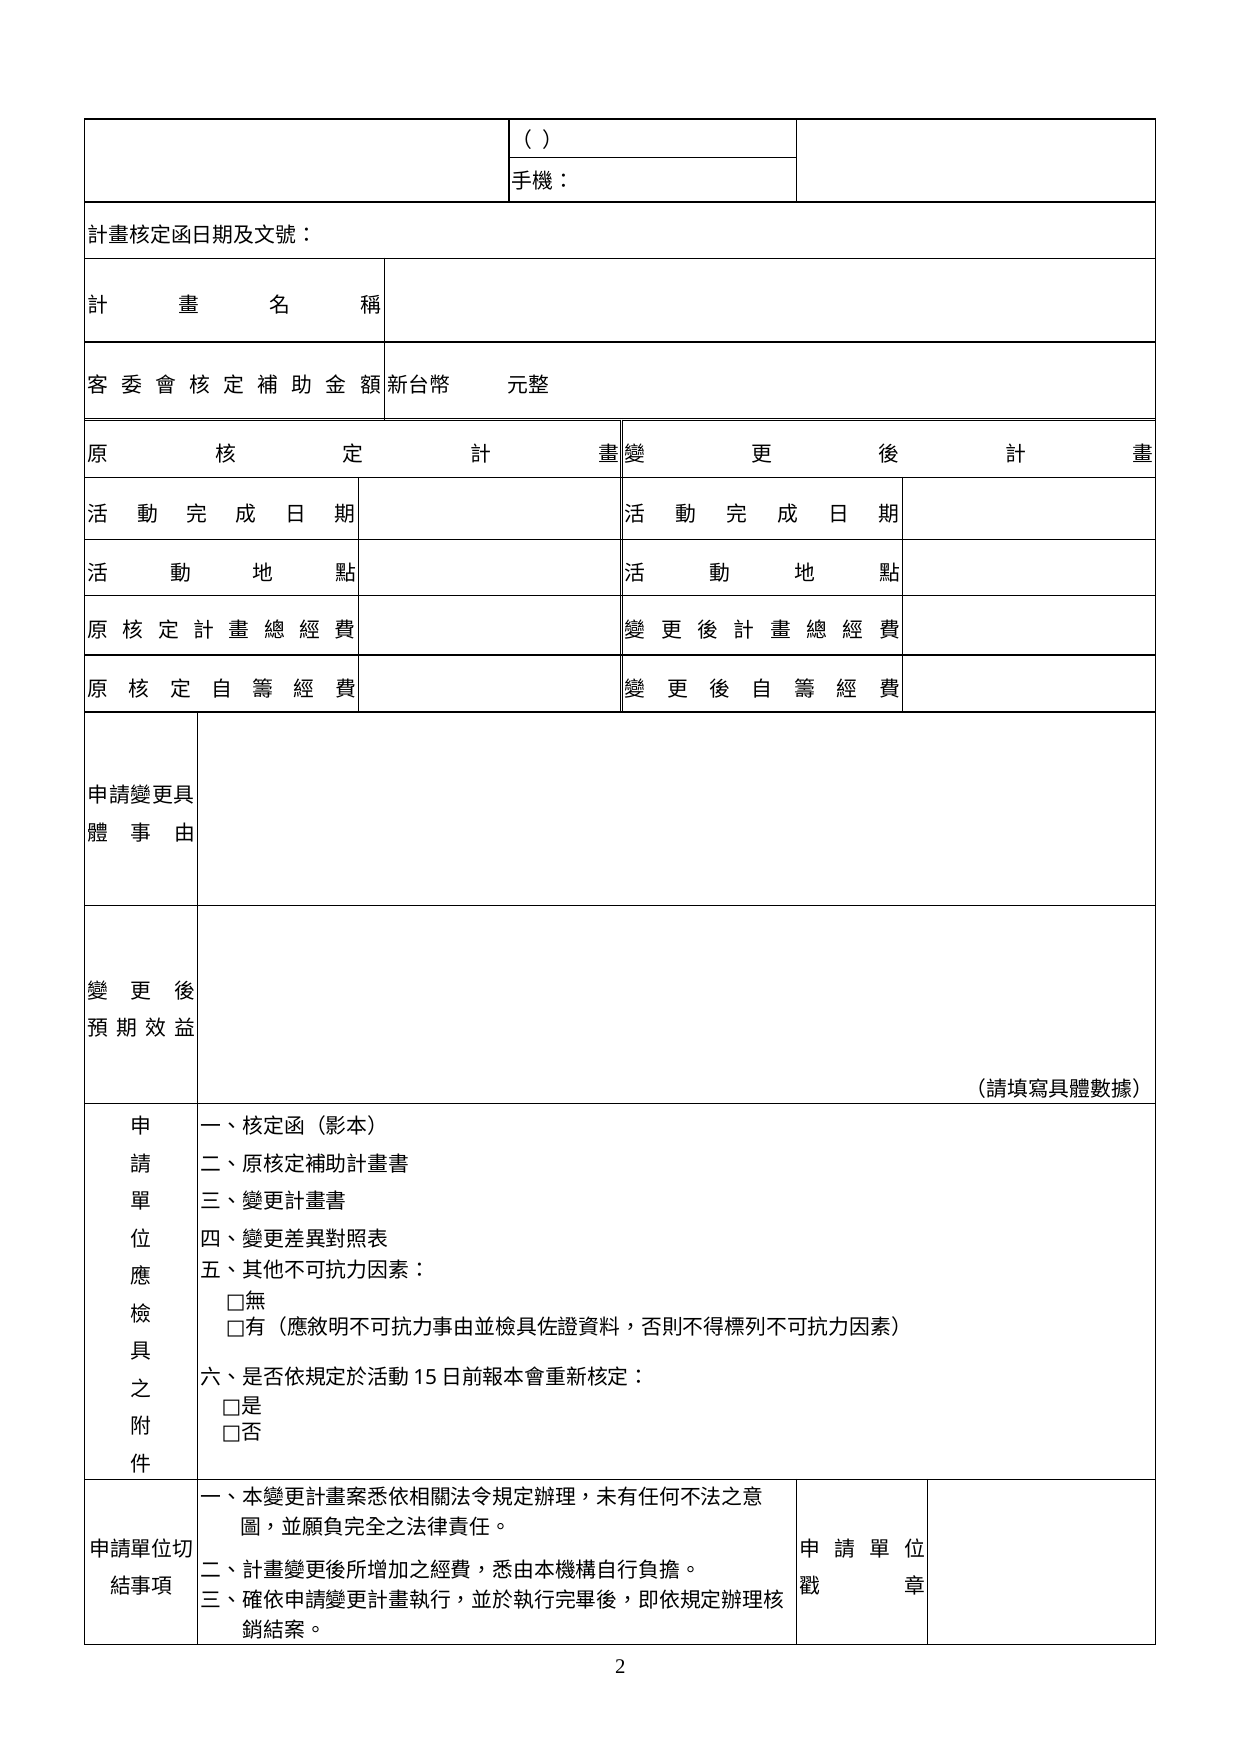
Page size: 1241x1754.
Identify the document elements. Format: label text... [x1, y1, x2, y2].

table_cell 申請單位切結事項 [85, 1480, 197, 1644]
table_cell 變更後計畫總經費 [623, 596, 902, 654]
table_cell （ ） [510, 120, 796, 157]
table_cell [928, 1480, 1155, 1644]
table_cell [359, 656, 620, 711]
table_cell 活動完成日期 [623, 478, 902, 539]
table_cell 手機： [510, 158, 796, 201]
table_cell 原核定自籌經費 [85, 656, 358, 711]
table_cell 活動完成日期 [85, 478, 358, 539]
table_cell [198, 713, 1155, 905]
table_cell [797, 120, 1155, 201]
table_cell 一、核定函（影本） 二、原核定補助計畫書 三、變更計畫書 四、變更差異對照表 五、其他不可抗力因素： □無 □有（應敘明不可抗力事由並檢具佐證資料，否則不得標列不可抗力因素） 六、是否依規定於活動15日前報本會重新核定： □是 □否 [198, 1104, 1155, 1479]
table_cell 原核定計畫 [85, 421, 620, 477]
table_cell 計畫核定函日期及文號： [85, 203, 1155, 257]
table_cell 變更後自籌經費 [623, 656, 902, 711]
table_cell [903, 596, 1155, 654]
table_cell 客委會核定補助金額 [85, 343, 384, 417]
table_cell 活動地點 [85, 540, 358, 595]
table_cell 申 請 單 位 應 檢 具 之 附 件 [85, 1104, 197, 1479]
table_cell 變更後 預期效益 [85, 906, 197, 1103]
table_cell [903, 656, 1155, 711]
table_cell （請填寫具體數據） [198, 906, 1155, 1103]
table_cell 計畫名稱 [85, 259, 384, 341]
table_cell 變更後計畫 [623, 421, 1155, 477]
table_cell 申請單位 戳章 [797, 1480, 927, 1644]
table_cell [385, 259, 1155, 341]
table_cell [359, 596, 620, 654]
table_cell [85, 120, 508, 201]
table_cell [903, 540, 1155, 595]
table_cell [903, 478, 1155, 539]
table_cell 活動地點 [623, 540, 902, 595]
table_cell [359, 478, 620, 539]
table_cell 新台幣 元整 [385, 343, 1155, 417]
table_cell [359, 540, 620, 595]
table_cell 申請變更具體事由 [85, 713, 197, 905]
table_cell 一、本變更計畫案悉依相關法令規定辦理，未有任何不法之意圖，並願負完全之法律責任。 二、計畫變更後所增加之經費，悉由本機構自行負擔。 三、確依申請變更計畫執行，並於執行完畢後，即依規定辦理核銷結案。 [198, 1480, 796, 1644]
table_cell 原核定計畫總經費 [85, 596, 358, 654]
